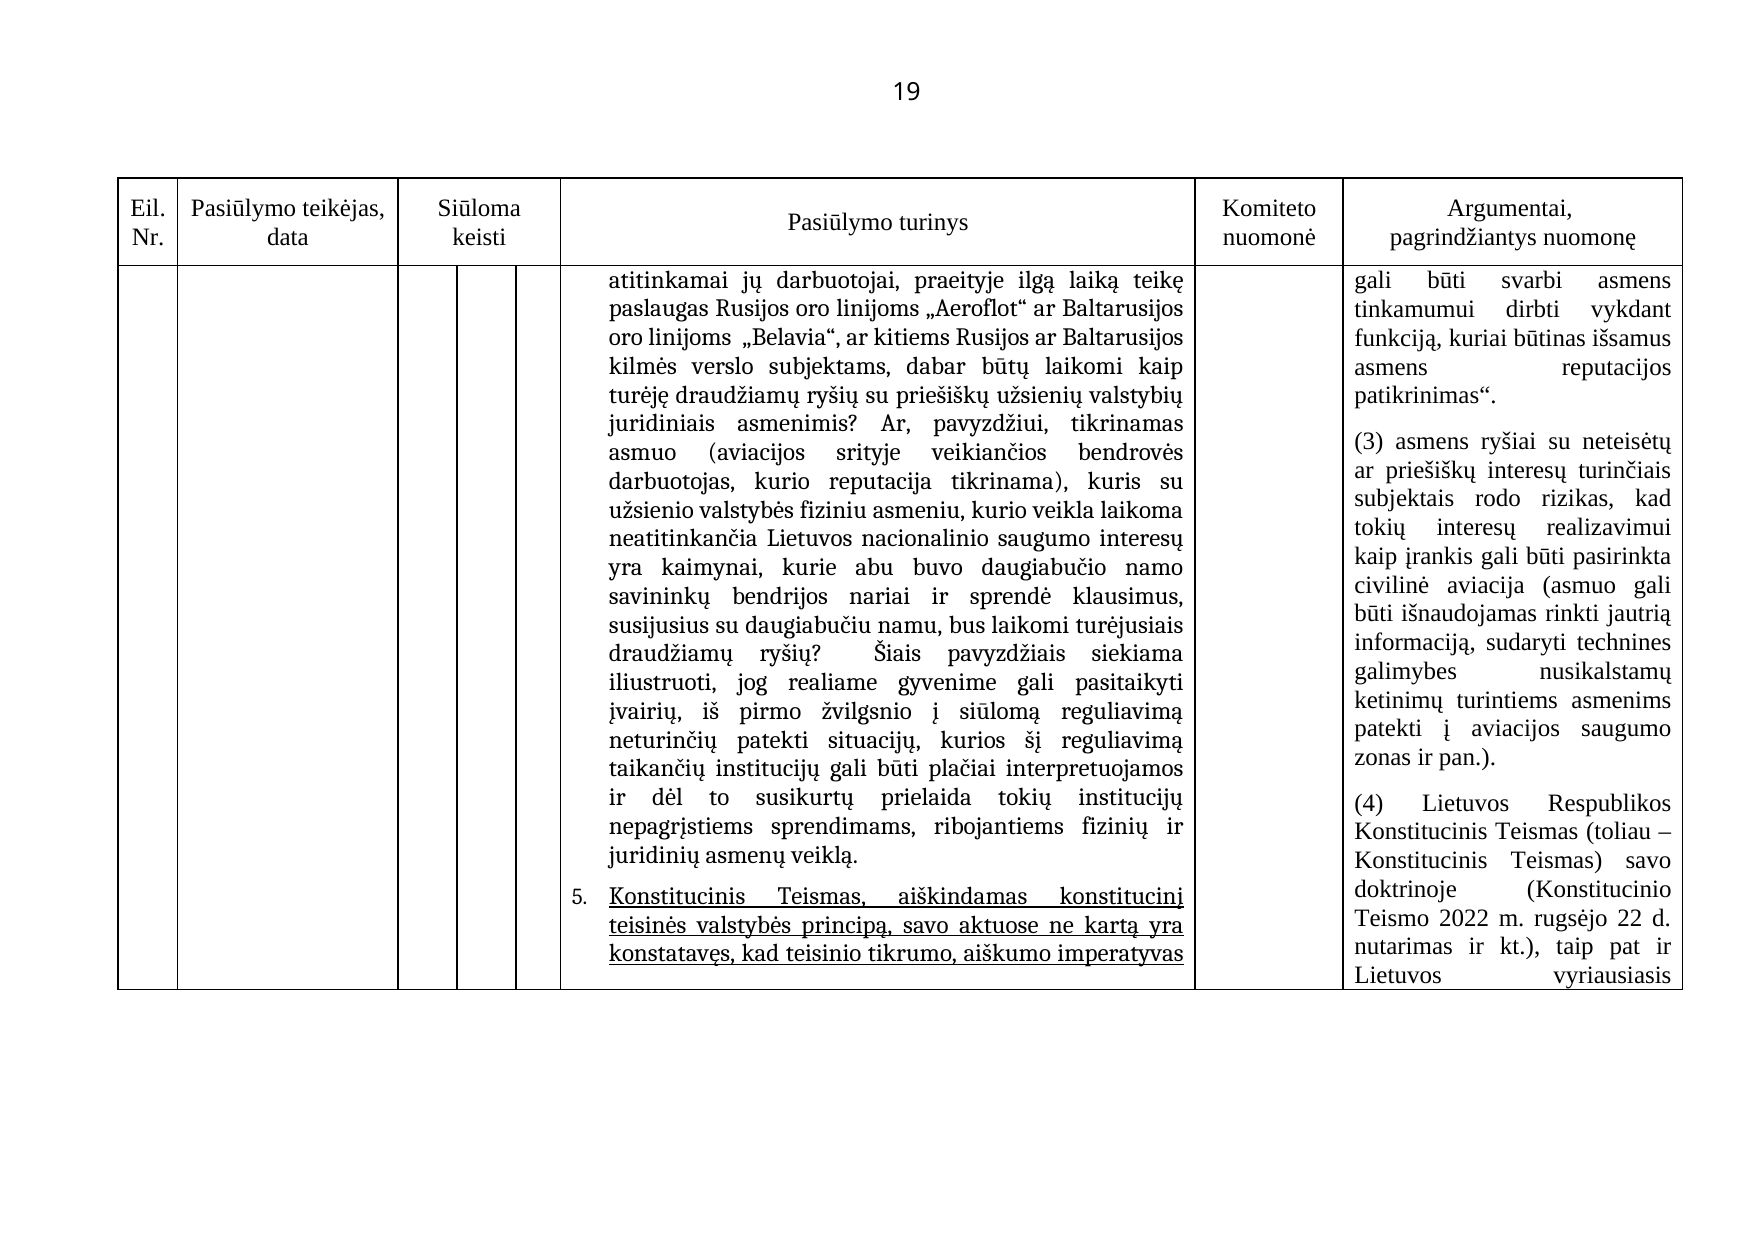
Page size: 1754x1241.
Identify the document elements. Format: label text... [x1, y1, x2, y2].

table_cell [458, 266, 515, 989]
table_cell [517, 266, 560, 989]
table_header Siūloma keisti [399, 179, 560, 265]
table_cell [1196, 266, 1342, 989]
table_header Argumentai, pagrindžiantys nuomonę [1344, 179, 1682, 265]
table_cell gali būti svarbi asmens tinkamumui dirbti vykdant funkciją, kuriai būtinas išsamus asmens reputacijos patikrinimas“. (3) asmens ryšiai su neteisėtų ar priešiškų interesų turinčiais subjektais rodo rizikas, kad tokių interesų realizavimui kaip įrankis gali būti pasirinkta civilinė aviacija (asmuo gali būti išnaudojamas rinkti jautrią informaciją, sudaryti technines galimybes nusikalstamų ketinimų turintiems asmenims patekti į aviacijos saugumo zonas ir pan.). (4) Lietuvos Respublikos Konstitucinis Teismas (toliau – Konstitucinis Teismas) savo doktrinoje (Konstitucinio Teismo 2022 m. rugsėjo 22 d. nutarimas ir kt.), taip pat ir Lietuvos vyriausiasis [1344, 266, 1682, 989]
table_header Eil. Nr. [119, 179, 177, 265]
table_cell [119, 266, 177, 989]
table_cell [178, 266, 397, 989]
table_header Pasiūlymo teikėjas, data [178, 179, 397, 265]
table_header Pasiūlymo turinys [561, 179, 1194, 265]
table_cell [399, 266, 456, 989]
table_cell Nacionalinė aviacijos asociacija LAVIA susipažino su Lietuvos Respublikos Seimui pateiktu Lietuvos Respublikos aviacijos įstatymo Nr. VIII-2066 (toliau – Įstatymas) 2, 3, 5, 6, 16, 18, 35, 38, 41, 411, 46 ir 50 straipsnių, III skyriaus dešimtojo skirsnio pavadinimo pakeitimo, įstatymo papildymo 191, 412, 54 ir 55 straipsniais, III skyriaus papildymo vienuoliktuoju skirsniu ir 1, 2 ir 3 priedų pakeitimo įstatymo projektu (registracijos Nr. XIVP-2401 (toliau – Projektas). Atkreipiame Jūsų dėmesį į žemiau nurodytas teisines aplinkybes, kurias, mūsų nuomone, yra būtina įvertinti prieš teikiant Projektą tolimesnėms teisėkūros stadijoms Seime. Įstatymo projektu siūloma pakeisti Įstatymo 411 straipsnio 2 dalies 5 punktą išdėstant jį taip: „<...> Išsamaus asmens reputacijos patikrinimo išvada negali būti teigiama, jeigu yra nustatyta bent viena iš šių aplinkybių: <...> 5) asmuo turi arba turėjo didinančių riziką ar keliančių grėsmę nacionaliniam saugumui ryšių su užsienio valstybių institucijomis ar tų valstybių fiziniais arba juridiniais asmenimis <...>.“ Susipažinus su Įstatymo 411 straipsnio 2 dalies 5 punkto formuluote kyla abejonių, kaip teisingai interpretuoti naujoje minėto punkto formuluotėje vartojamą sąvoką „turėjo ryšių“. Nėra aišku, kokių ryšių turėjimas praeityje gali lemti nepalankios išvados po išsamaus asmens reputacijos patikrinimo išdavimą. Įgyvendinant teisėkūros subjektams privalomus konstitucinį teisinės valstybės ir teisinio tikrumo principus bei siekiant reguliavimo aiškumo ir tikslumo, turi būti aiškiai apibrėžtas draudžiamų ryšių intensyvumas, teisėtumas, pobūdis ir kt. Tuo tarpu iš Projekte pateiktos formuluotės nėra aišku, ar tie ryšiai negalėjo būti asmeniniai, komerciniai, ar ūkiniai. Pavyzdžiui, ar Lietuvoje įsisteigusi ir veikianti antžeminio orlaivių aptarnavimo bendrovė, orlaivių nuomos bendrovė, ar orlaivių remonto ir priežiūros organizacija ir atitinkamai jų darbuotojai, praeityje ilgą laiką teikę paslaugas Rusijos oro linijoms „Aeroflot“ ar Baltarusijos oro linijoms „Belavia“, ar kitiems Rusijos ar Baltarusijos kilmės verslo subjektams, dabar būtų laikomi kaip turėję draudžiamų ryšių su priešiškų užsienių valstybių juridiniais asmenimis? Ar, pavyzdžiui, tikrinamas asmuo (aviacijos srityje veikiančios bendrovės darbuotojas, kurio reputacija tikrinama), kuris su užsienio valstybės fiziniu asmeniu, kurio veikla laikoma neatitinkančia Lietuvos nacionalinio saugumo interesų yra kaimynai, kurie abu buvo daugiabučio namo savininkų bendrijos nariai ir sprendė klausimus, susijusius su daugiabučiu namu, bus laikomi turėjusiais draudžiamų ryšių? Šiais pavyzdžiais siekiama iliustruoti, jog realiame gyvenime gali pasitaikyti įvairių, iš pirmo žvilgsnio į siūlomą reguliavimą neturinčių patekti situacijų, kurios šį reguliavimą taikančių institucijų gali būti plačiai interpretuojamos ir dėl to susikurtų prielaida tokių institucijų nepagrįstiems sprendimams, ribojantiems fizinių ir juridinių asmenų veiklą. Konstitucinis Teismas, aiškindamas konstitucinį teisinės valstybės principą, savo aktuose ne kartą yra konstatavęs, kad teisinio tikrumo, aiškumo imperatyvas suponuoja tam tikrus privalomus reikalavimus, susijusius su teisiniu reguliavimu: jis privalo būti aiškus ir darnus, teisės normos turi būti formuluojamos tiksliai, jose negali būti dviprasmybių. Be to, nei iš paties Projekto, nei iš Projektą lydinčių dokumentų nėra aišku, kokiu teisiniu pagrindu vertinami ryšiai, kurie vertinamo metu jau nebeegzistuoja. Iš Projektą parengusios institucijos – Lietuvos Respublikos susisiekimo ministerijos LAVIA dėl šio klausimo yra gavusi gana kontraversišką ir prieštaringą atsakymą: „Susisiekimo ministerija pažymi, kad Įstatymo projektu keičiama Aviacijos įstatymo 411 straipsnio 2 dalies 5 punkto formuluote nesiekiama reguliuoti praeityje buvusių ir pasibaigusių subjektų santykių ir ryšių, taip pat Įstatymo projekte nustatomos teisės normos nebus taikomos iki Įstatymo projekto įsigaliojimo atsiradusiems juridiniams faktams ir teisinėms pasekmėms.“ Tačiau jau kitoje savo atsakymo pastraipoje Susisiekimo ministerija teigia, prieštaraudama ankstesnei savo minčiai: „Atliekant išsamų asmens reputacijos vertinimą yra itin svarbus asmens ne tik esamų, bet ir buvusių ryšių vertinimas per rizikos ir grėsmių nacionaliniam saugumui prizmę. Asmenų turimi ar praeityje turėti didinantys riziką ar keliantys grėsmę nacionaliniam saugumui ryšiai su užsienio valstybių institucijomis ar tų valstybių fiziniais arba juridiniais asmenimis iš esmės negali išnykti ar pasikeisti, nes tiek esamas, tiek buvęs ryšys su užsienio valstybių institucijomis ar tų valstybių fiziniais arba juridiniais asmenimis, keliantis grėsmę nacionaliniam saugumui ir turi būti laikomas nuolat aktualiu.“ Todėl kyla abejonių, jog įstatymo iniciatoriai patys nėra apsisprendę dėl Projektu siūlomų nuostatų atgalinio veikimo. Dėl šios priežasties nėra aiški Projektu keičiamo Įstatymo 411 straipsnio 2 dalies 5 punkto reguliavimo apimtis, o minėtos nuostatos taikymas gali priklausyti nuo subjektyvaus ją taikančių institucijų ir pareigūnų požiūrio ir supratimo. Teisinio reguliavimo srityje galioja taisyklė lex retro non agit, tai yra - teisės aktas neturi atgalinio veikimo galios. Šis teisės principas atsispindi Konstitucijos 7 straipsnio 2 dalyje. Taisyklė lex retro non agit yra svarbus ir būtinas veiksnys užtikrinant teisės, įstatymų, teisinės tvarkos stabilumą ir tvirtumą, teisinių santykių subjektų teises, pasitikėjimą valstybėje priimtais teisės aktais. Konstitucinis Teismas konstatavo, kad su konstituciniu teisinės valstybės principu yra susijęs principas lex retro non agit, pagal kurį teisės aktų galia yra nukreipta į ateitį ir neleidžiamas teisės aktų galiojimas atgaline tvarka, nebent būtų palengvinama teisės subjektų padėtis, kartu nepakenkiant kitiems teisės subjektams. Šis principas reiškia, kad įstatymai taikomi tiems faktams ir pasekmėms, kurie atsiranda po įstatymų įsigaliojimo. Nei įstatymu, nei įstatymo įgyvendinamaisiais teisės aktais negalima nustatyti tokio teisinio reguliavimo, kuriuo būtų įsiterpta į jau pasibaigusius teisinius santykius. Tokiu reguliavimu, kuriuo teisės normos galėtų būti pakeistos, kai reguliuojami santykiai jau yra baigti, būtų sudarytos prielaidos paneigti asmenų teisėtus lūkesčius, teisinį tikrumą ir teisinį saugumą, konstitucinį teisingumo principą. Tuo tarpu Projektu siūloma Įstatymo 411 straipsnio 2 dalies 5 punkto formuluote siekiama reguliuoti ir vertinti praeityje buvusius ir pasibaigusius subjektų santykius ir ryšius, todėl tokia formuluotė akivaizdžiai neatitinka aukščiau minėtų teisėtų lūkesčių, teisinio tikrumo ir teisinio saugumo bei teisingumo principų. Atsižvelgiant į aukščiau išdėstytus argumentus, manome, kad prieš balsuojant dėl Projekto Seimo ekonomikos komitete ir toliau svarstant Projektą Lietuvos Respublikos Seime, būtina atitinkamai jį pakoreguoti ir panaikinti aukščiau nurodytus Projektu siūlomo teisinio reguliavimo trūkumus (sukonkretinti Projekte vartojamas sąvokas ir formuluotes ir kt.), jog Projektas atitiktų konstitucinius teisinio tikrumo ir teisinės valstybės principus. [561, 266, 1194, 989]
table_header Komiteto nuomonė [1196, 179, 1342, 265]
